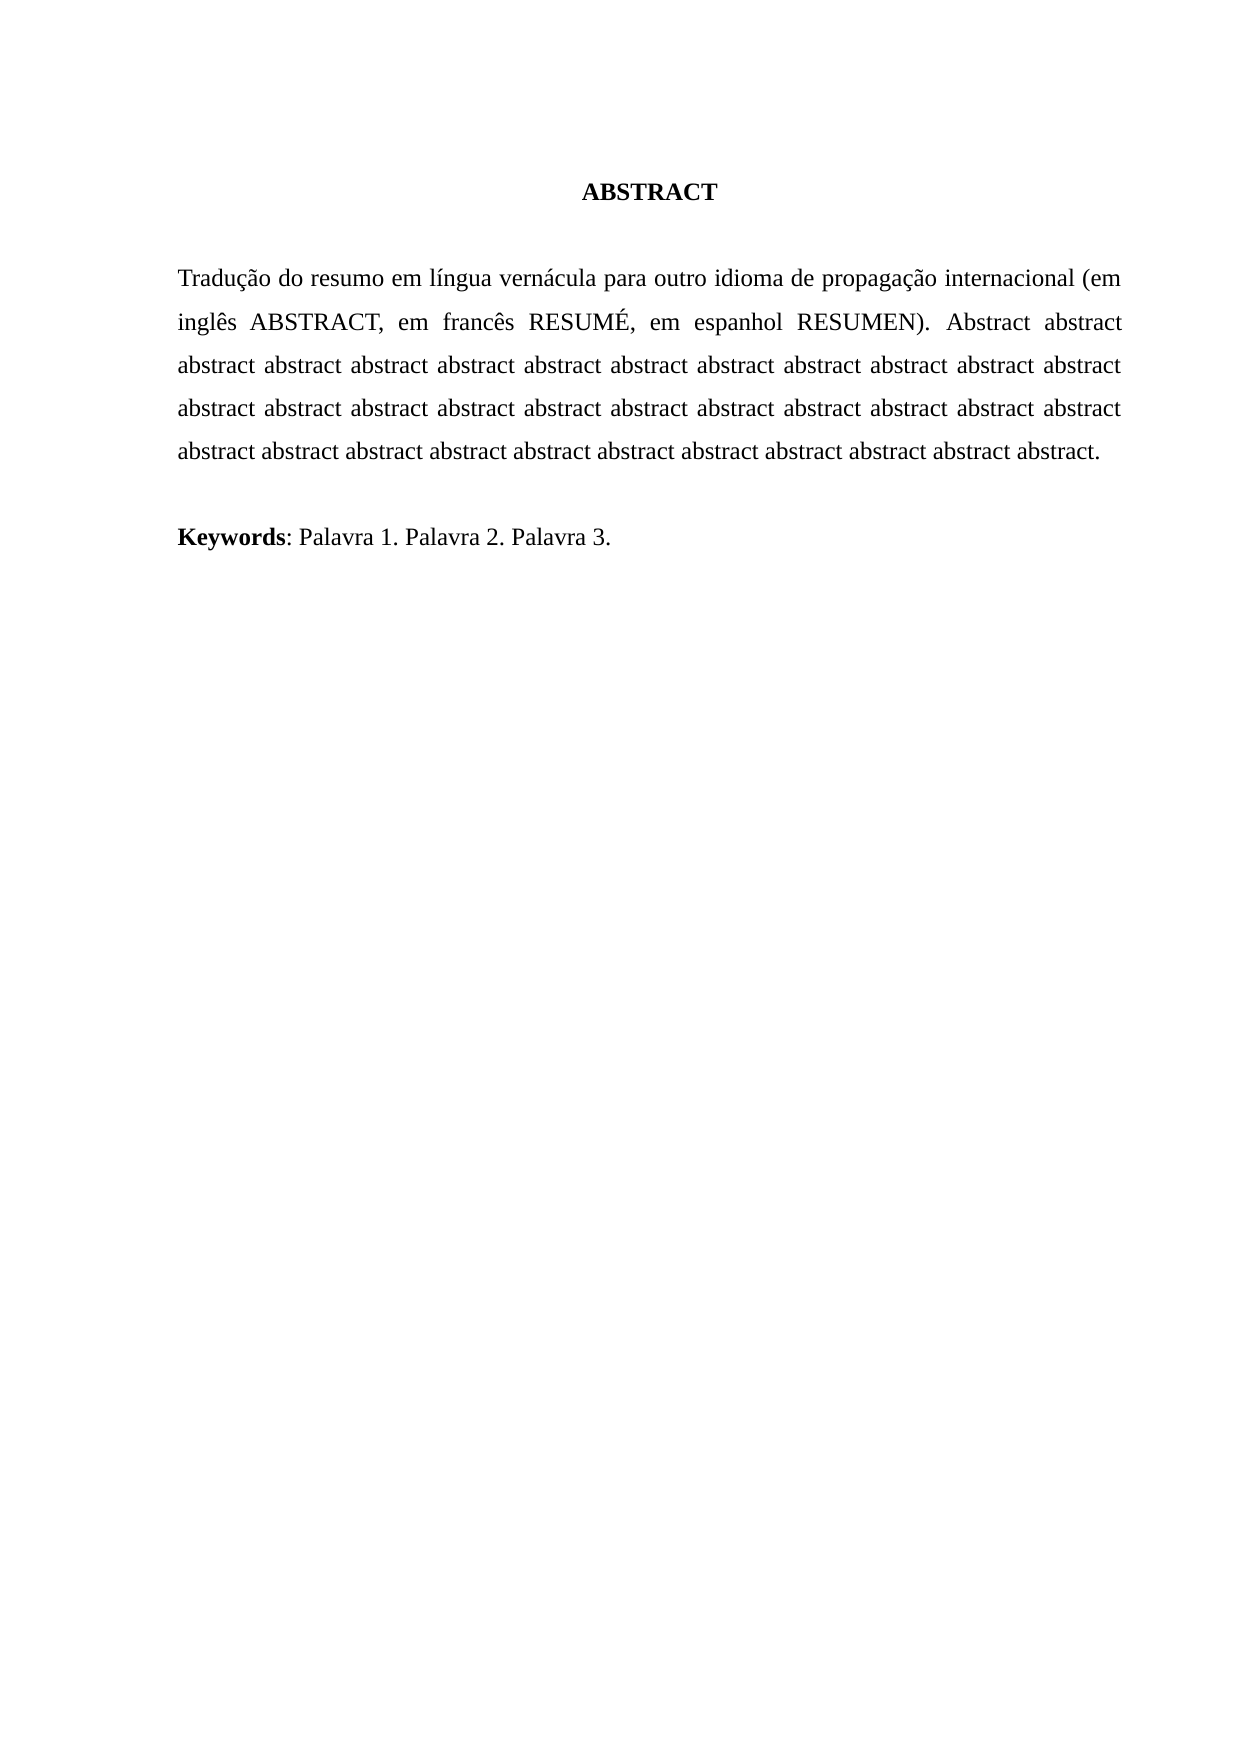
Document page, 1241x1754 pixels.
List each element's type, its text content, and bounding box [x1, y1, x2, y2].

text ABSTRACT [177, 177, 1122, 206]
text Tradução do resumo em língua vernácula para outro idioma de propagação internacional (em inglês ABSTRACT, em francês RESUMÉ, em espanhol RESUMEN). Abstract abstract abstract abstract abstract abstract abstract abstract abstract abstract abstract abstract abstract abstract abstract abstract abstract abstract abstract abstract abstract abstract abstract abstract abstract abstract abstract abstract abstract abstract abstract abstract abstract abstract abstract. [177, 263, 1122, 465]
text Keywords: Palavra 1. Palavra 2. Palavra 3. [177, 522, 1122, 551]
